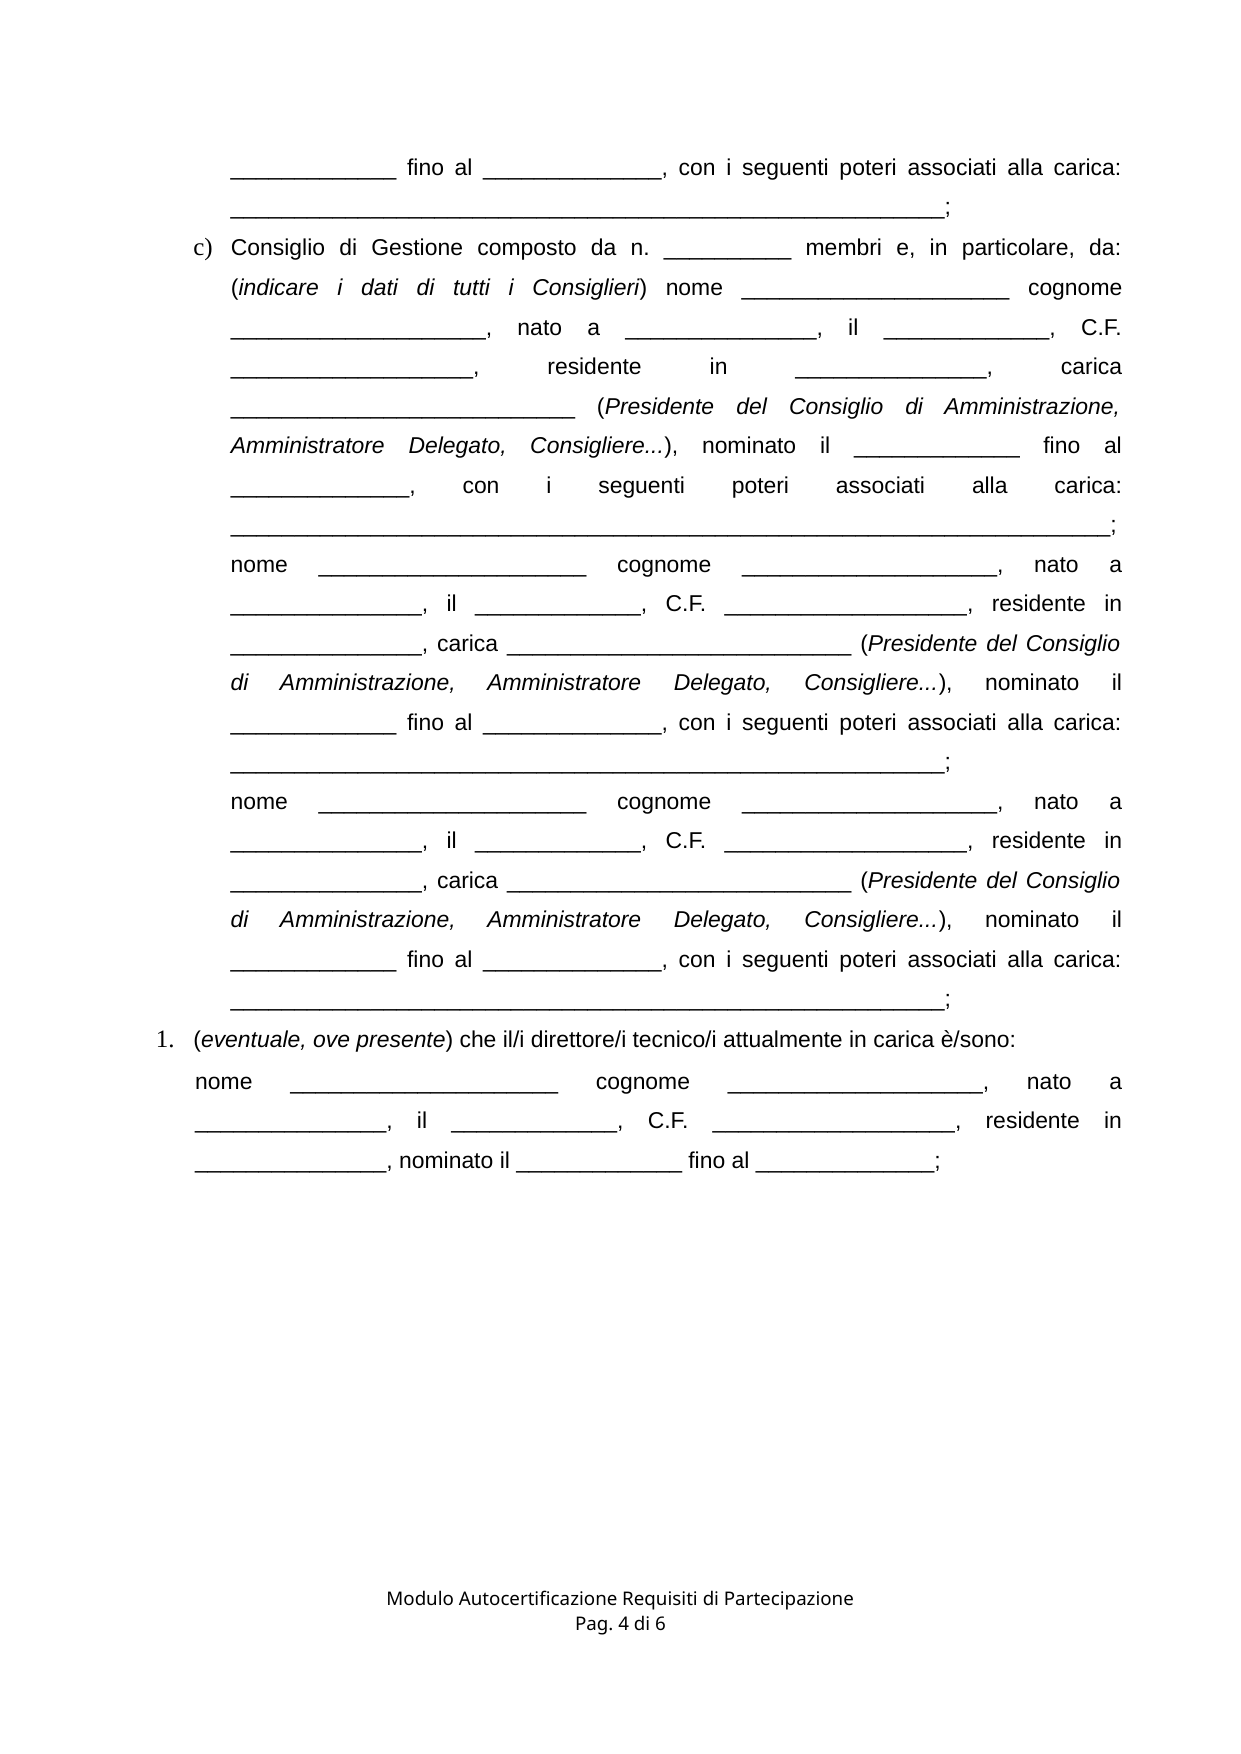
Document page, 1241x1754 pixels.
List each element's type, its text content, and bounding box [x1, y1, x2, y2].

list (eventuale, ove presente) che il/i direttore/i tecnico/i attualmente in carica è/sono: [156, 1024, 1122, 1053]
text nome _____________________ cognome ____________________, nato a _______________, il _____________, C.F. ___________________, residente in _______________, carica ___________________________ (Presidente del Consiglio di Amministrazione, Amministratore Delegato, Consigliere...), nominato il _____________ fino al ______________, con i seguenti poteri associati alla carica: ________________________________________________________; [230, 551, 1122, 774]
text nome _____________________ cognome ____________________, nato a _______________, il _____________, C.F. ___________________, residente in _______________, carica ___________________________ (Presidente del Consiglio di Amministrazione, Amministratore Delegato, Consigliere...), nominato il _____________ fino al ______________, con i seguenti poteri associati alla carica: ________________________________________________________; [230, 788, 1122, 1011]
text nome _____________________ cognome ____________________, nato a _______________, il _____________, C.F. ___________________, residente in _______________, nominato il _____________ fino al ______________; [195, 1068, 1122, 1173]
text _____________ fino al ______________, con i seguenti poteri associati alla carica: ________________________________________________________; [230, 153, 1122, 219]
list Consiglio di Gestione composto da n. __________ membri e, in particolare, da: (indicare i dati di tutti i Consiglieri) nome _____________________ cognome ____________________, nato a _______________, il _____________, C.F. ___________________, residente in _______________, carica ___________________________ (Presidente del Consiglio di Amministrazione, Amministratore Delegato, Consigliere...), nominato il _____________ fino al ______________, con i seguenti poteri associati alla carica: _____________________________________________________________________; [193, 232, 1122, 538]
